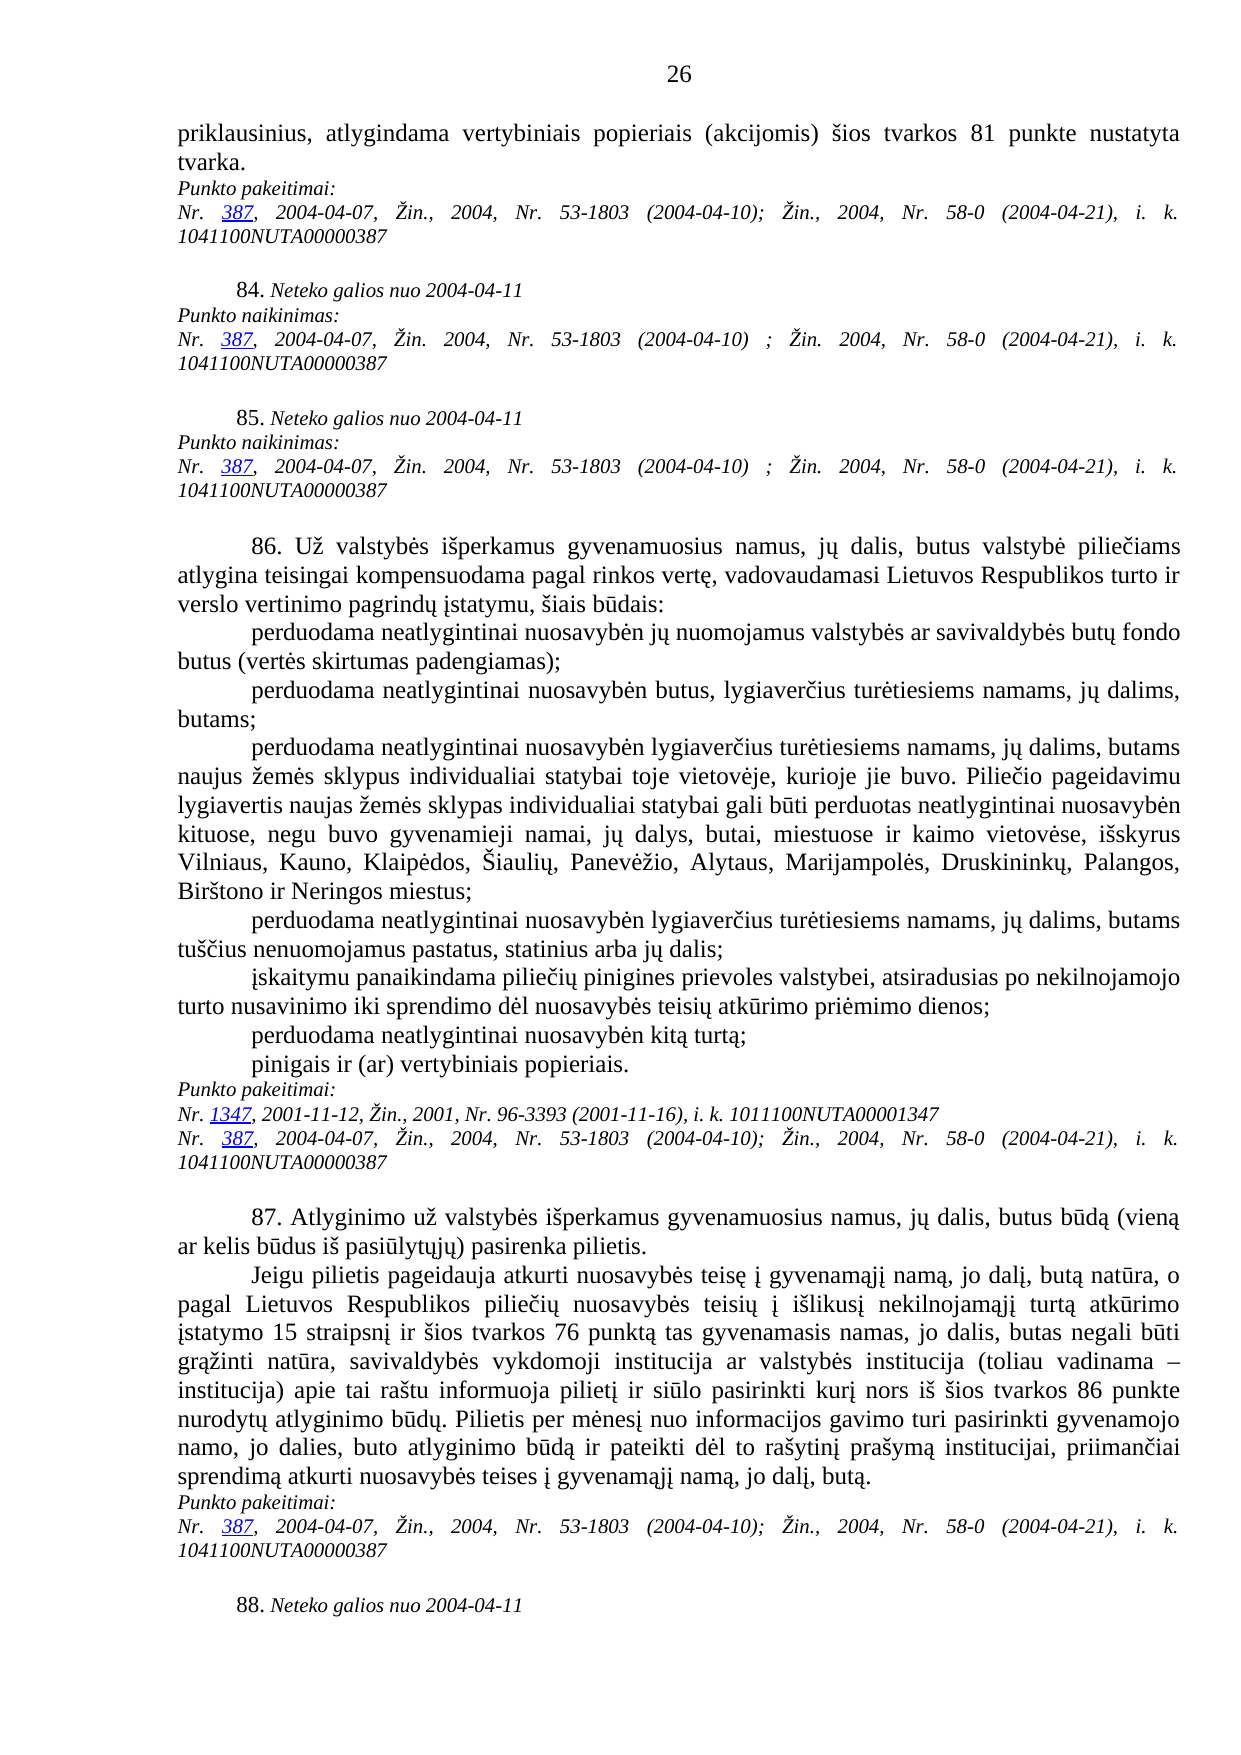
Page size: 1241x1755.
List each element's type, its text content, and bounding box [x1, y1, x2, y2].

text pinigais ir (ar) vertybiniais popieriais. [177, 1049, 1181, 1077]
text perduodama neatlygintinai nuosavybėn butus, lygiaverčius turėtiesiems namams, jų dalims, butams; [177, 675, 1181, 732]
text perduodama neatlygintinai nuosavybėn kitą turtą; [177, 1020, 1181, 1049]
text Nr. 387, 2004-04-07, Žin. 2004, Nr. 53-1803 (2004-04-10) ; Žin. 2004, Nr. 58-0 (2004-04-21), i. k. 1041100NUTA00000387 [177, 327, 1181, 375]
text 86. Už valstybės išperkamus gyvenamuosius namus, jų dalis, butus valstybė piliečiams atlygina teisingai kompensuodama pagal rinkos vertę, vadovaudamasi Lietuvos Respublikos turto ir verslo vertinimo pagrindų įstatymu, šiais būdais: [177, 531, 1181, 617]
text Punkto naikinimas: [177, 430, 1181, 454]
text 84. Neteko galios nuo 2004-04-11 [177, 277, 1181, 303]
text 87. Atlyginimo už valstybės išperkamus gyvenamuosius namus, jų dalis, butus būdą (vieną ar kelis būdus iš pasiūlytųjų) pasirenka pilietis. [177, 1202, 1181, 1260]
text Jeigu pilietis pageidauja atkurti nuosavybės teisę į gyvenamąjį namą, jo dalį, butą natūra, o pagal Lietuvos Respublikos piliečių nuosavybės teisių į išlikusį nekilnojamąjį turtą atkūrimo įstatymo 15 straipsnį ir šios tvarkos 76 punktą tas gyvenamasis namas, jo dalis, butas negali būti grąžinti natūra, savivaldybės vykdomoji institucija ar valstybės institucija (toliau vadinama – institucija) apie tai raštu informuoja pilietį ir siūlo pasirinkti kurį nors iš šios tvarkos 86 punkte nurodytų atlyginimo būdų. Pilietis per mėnesį nuo informacijos gavimo turi pasirinkti gyvenamojo namo, jo dalies, buto atlyginimo būdą ir pateikti dėl to rašytinį prašymą institucijai, priimančiai sprendimą atkurti nuosavybės teises į gyvenamąjį namą, jo dalį, butą. [177, 1260, 1181, 1490]
text Nr. 387, 2004-04-07, Žin., 2004, Nr. 53-1803 (2004-04-10); Žin., 2004, Nr. 58-0 (2004-04-21), i. k. 1041100NUTA00000387 [177, 1514, 1181, 1562]
text Punkto pakeitimai: [177, 176, 1181, 200]
text 85. Neteko galios nuo 2004-04-11 [177, 404, 1181, 430]
text priklausinius, atlygindama vertybiniais popieriais (akcijomis) šios tvarkos 81 punkte nustatyta tvarka. [177, 118, 1181, 176]
text Punkto naikinimas: [177, 303, 1181, 327]
text perduodama neatlygintinai nuosavybėn jų nuomojamus valstybės ar savivaldybės butų fondo butus (vertės skirtumas padengiamas); [177, 617, 1181, 675]
text Punkto pakeitimai: [177, 1490, 1181, 1514]
text perduodama neatlygintinai nuosavybėn lygiaverčius turėtiesiems namams, jų dalims, butams tuščius nenuomojamus pastatus, statinius arba jų dalis; [177, 905, 1181, 962]
text Nr. 387, 2004-04-07, Žin., 2004, Nr. 53-1803 (2004-04-10); Žin., 2004, Nr. 58-0 (2004-04-21), i. k. 1041100NUTA00000387 [177, 1126, 1181, 1174]
text įskaitymu panaikindama piliečių pinigines prievoles valstybei, atsiradusias po nekilnojamojo turto nusavinimo iki sprendimo dėl nuosavybės teisių atkūrimo priėmimo dienos; [177, 962, 1181, 1020]
text perduodama neatlygintinai nuosavybėn lygiaverčius turėtiesiems namams, jų dalims, butams naujus žemės sklypus individualiai statybai toje vietovėje, kurioje jie buvo. Piliečio pageidavimu lygiavertis naujas žemės sklypas individualiai statybai gali būti perduotas neatlygintinai nuosavybėn kituose, negu buvo gyvenamieji namai, jų dalys, butai, miestuose ir kaimo vietovėse, išskyrus Vilniaus, Kauno, Klaipėdos, Šiaulių, Panevėžio, Alytaus, Marijampolės, Druskininkų, Palangos, Birštono ir Neringos miestus; [177, 732, 1181, 905]
text Nr. 1347, 2001-11-12, Žin., 2001, Nr. 96-3393 (2001-11-16), i. k. 1011100NUTA00001347 [177, 1101, 1181, 1126]
text 88. Neteko galios nuo 2004-04-11 [177, 1591, 1181, 1617]
text Nr. 387, 2004-04-07, Žin. 2004, Nr. 53-1803 (2004-04-10) ; Žin. 2004, Nr. 58-0 (2004-04-21), i. k. 1041100NUTA00000387 [177, 454, 1181, 502]
text Punkto pakeitimai: [177, 1077, 1181, 1101]
text Nr. 387, 2004-04-07, Žin., 2004, Nr. 53-1803 (2004-04-10); Žin., 2004, Nr. 58-0 (2004-04-21), i. k. 1041100NUTA00000387 [177, 200, 1181, 248]
